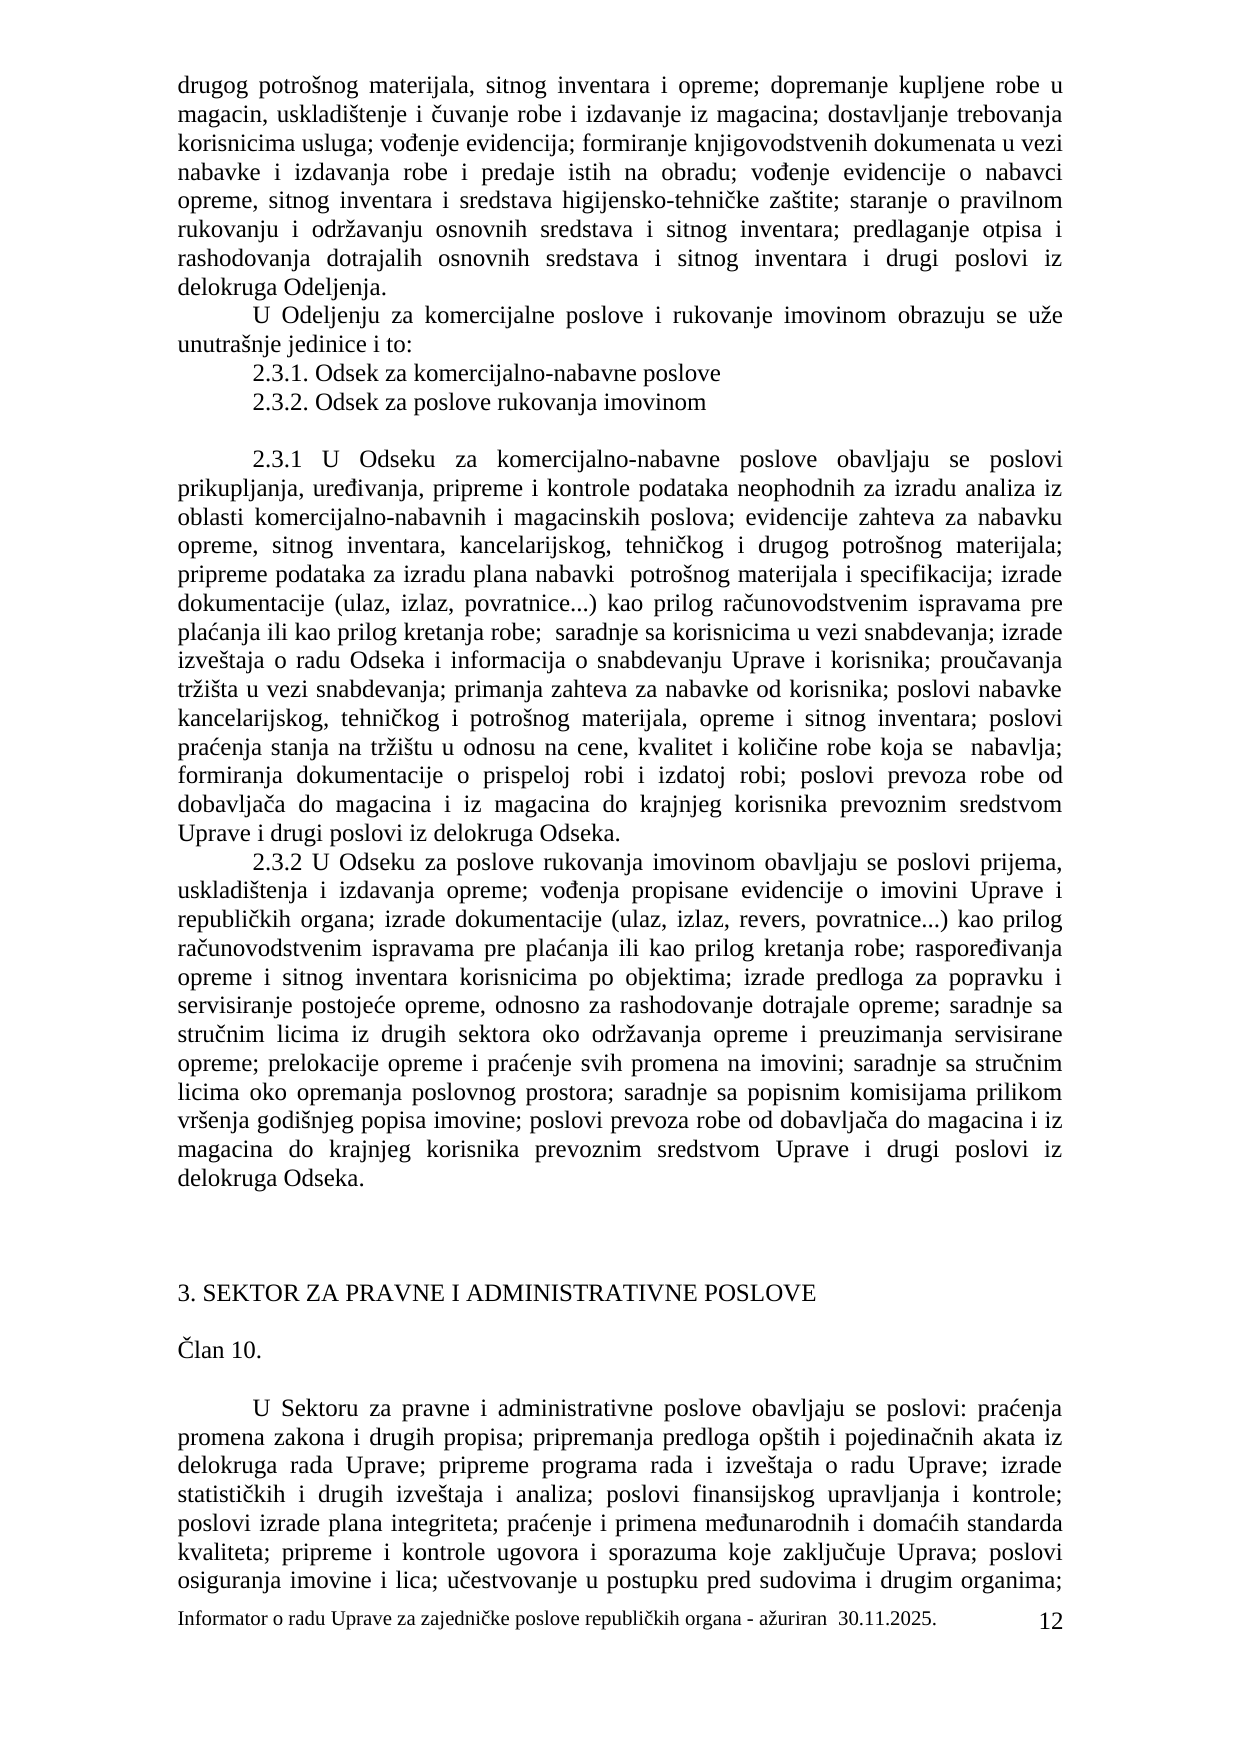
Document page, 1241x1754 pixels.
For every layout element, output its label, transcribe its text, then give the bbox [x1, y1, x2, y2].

subtitle drugog potrošnog materijala, sitnog inventara i opreme; dopremanje kupljene robe u magacin, uskladištenje i čuvanje robe i izdavanje iz magacina; dostavljanje trebovanja korisnicima usluga; vođenje evidencija; formiranje knjigovodstvenih dokumenata u vezi nabavke i izdavanja robe i predaje istih na obradu; vođenje evidencije o nabavci opreme, sitnog inventara i sredstava higijensko-tehničke zaštite; staranje o pravilnom rukovanju i održavanju osnovnih sredstava i sitnog inventara; predlaganje otpisa i rashodovanja dotrajalih osnovnih sredstava i sitnog inventara i drugi poslovi iz delokruga Odeljenja. [177, 70, 1063, 300]
subtitle U Sektoru za pravne i administrativne poslove obavljaju se poslovi: praćenja promena zakona i drugih propisa; pripremanja predloga opštih i pojedinačnih akata iz delokruga rada Uprave; pripreme programa rada i izveštaja o radu Uprave; izrade statističkih i drugih izveštaja i analiza; poslovi finansijskog upravljanja i kontrole; poslovi izrade plana integriteta; praćenje i primena međunarodnih i domaćih standarda kvaliteta; pripreme i kontrole ugovora i sporazuma koje zaključuje Uprava; poslovi osiguranja imovine i lica; učestvovanje u postupku pred sudovima i drugim organima; [177, 1393, 1063, 1594]
subtitle 3. SEKTOR ZA PRAVNE I ADMINISTRATIVNE POSLOVE [177, 1278, 1063, 1307]
subtitle 2.3.1. Odsek za komercijalno-nabavne poslove [177, 358, 1063, 387]
subtitle 2.3.1 U Odseku za komercijalno-nabavne poslove obavljaju se poslovi prikupljanja, uređivanja, pripreme i kontrole podataka neophodnih za izradu analiza iz oblasti komercijalno-nabavnih i magacinskih poslova; evidencije zahteva za nabavku opreme, sitnog inventara, kancelarijskog, tehničkog i drugog potrošnog materijala; pripreme podataka za izradu plana nabavki potrošnog materijala i specifikacija; izrade dokumentacije (ulaz, izlaz, povratnice...) kao prilog računovodstvenim ispravama pre plaćanja ili kao prilog kretanja robe; saradnje sa korisnicima u vezi snabdevanja; izrade izveštaja o radu Odseka i informacija o snabdevanju Uprave i korisnika; proučavanja tržišta u vezi snabdevanja; primanja zahteva za nabavke od korisnika; poslovi nabavke kancelarijskog, tehničkog i potrošnog materijala, opreme i sitnog inventara; poslovi praćenja stanja na tržištu u odnosu na cene, kvalitet i količine robe koja se nabavlja; formiranja dokumentacije o prispeloj robi i izdatoj robi; poslovi prevoza robe od dobavljača do magacina i iz magacina do krajnjeg korisnika prevoznim sredstvom Uprave i drugi poslovi iz delokruga Odseka. [177, 444, 1063, 847]
subtitle U Odeljenju za komercijalne poslove i rukovanje imovinom obrazuju se uže unutrašnje jedinice i to: [177, 300, 1063, 358]
subtitle 2.3.2 U Odseku za poslove rukovanja imovinom obavljaju se poslovi prijema, uskladištenja i izdavanja opreme; vođenja propisane evidencije o imovini Uprave i republičkih organa; izrade dokumentacije (ulaz, izlaz, revers, povratnice...) kao prilog računovodstvenim ispravama pre plaćanja ili kao prilog kretanja robe; raspoređivanja opreme i sitnog inventara korisnicima po objektima; izrade predloga za popravku i servisiranje postojeće opreme, odnosno za rashodovanje dotrajale opreme; saradnje sa stručnim licima iz drugih sektora oko održavanja opreme i preuzimanja servisirane opreme; prelokacije opreme i praćenje svih promena na imovini; saradnje sa stručnim licima oko opremanja poslovnog prostora; saradnje sa popisnim komisijama prilikom vršenja godišnjeg popisa imovine; poslovi prevoza robe od dobavljača do magacina i iz magacina do krajnjeg korisnika prevoznim sredstvom Uprave i drugi poslovi iz delokruga Odseka. [177, 847, 1063, 1192]
subtitle Član 10. [177, 1335, 1063, 1364]
subtitle 2.3.2. Odsek za poslove rukovanja imovinom [177, 387, 1063, 415]
